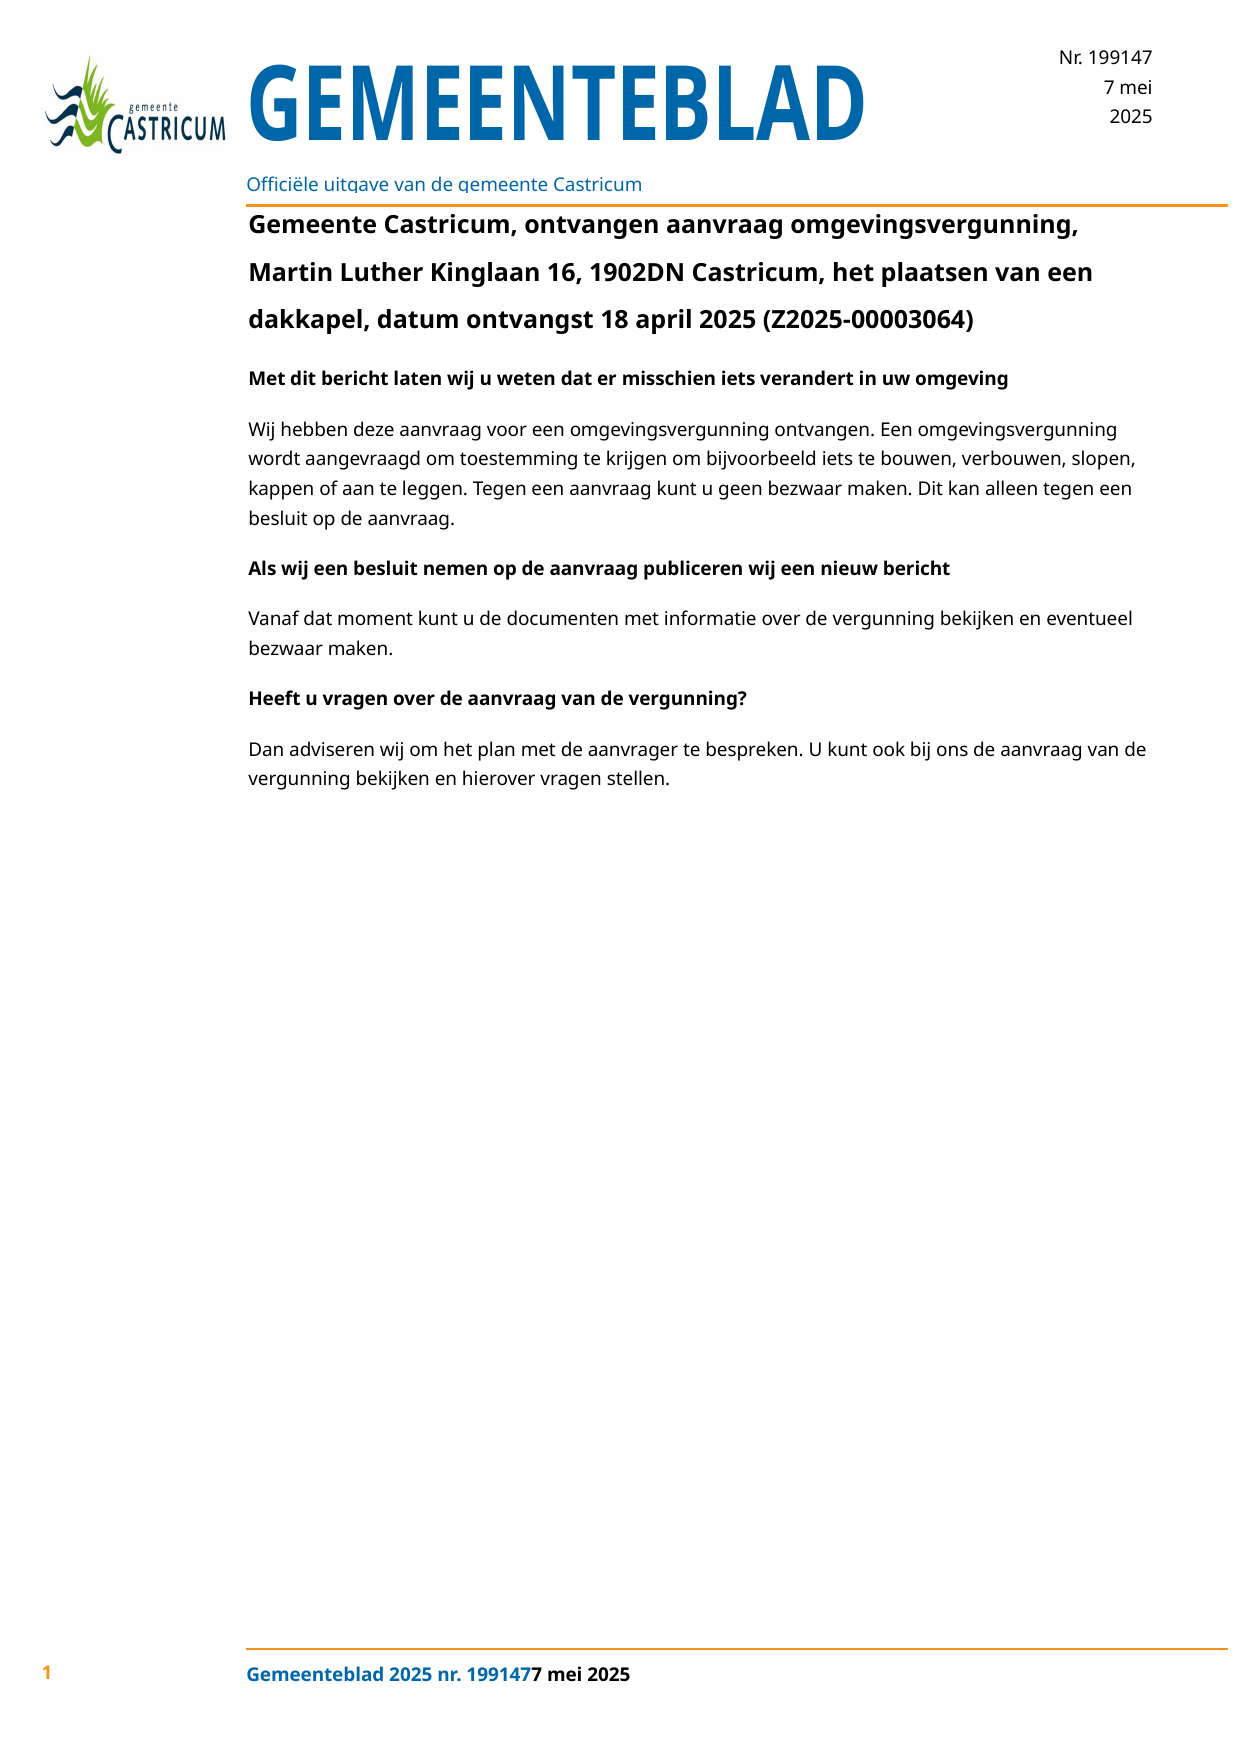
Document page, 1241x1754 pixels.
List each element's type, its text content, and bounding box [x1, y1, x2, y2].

text Wij hebben deze aanvraag voor een omgevingsvergunning ontvangen. Een omgevingsvergunning wordt aangevraagd om toestemming te krijgen om bijvoorbeeld iets te bouwen, verbouwen, slopen, kappen of aan te leggen. Tegen een aanvraag kunt u geen bezwaar maken. Dit kan alleen tegen een besluit op de aanvraag. [248, 416, 1152, 530]
picture [41, 47, 231, 172]
text Met dit bericht laten wij u weten dat er misschien iets verandert in uw omgeving [248, 366, 1152, 391]
text Heeft u vragen over de aanvraag van de vergunning? [248, 686, 1152, 711]
text Dan adviseren wij om het plan met de aanvrager te bespreken. U kunt ook bij ons de aanvraag van de vergunning bekijken en hierover vragen stellen. [248, 736, 1152, 791]
text Als wij een besluit nemen op de aanvraag publiceren wij een nieuw bericht [248, 555, 1152, 581]
text Vanaf dat moment kunt u de documenten met informatie over de vergunning bekijken en eventueel bezwaar maken. [248, 606, 1152, 661]
text Gemeente Castricum, ontvangen aanvraag omgevingsvergunning, Martin Luther Kinglaan 16, 1902DN Castricum, het plaatsen van een dakkapel, datum ontvangst 18 april 2025 (Z2025-00003064) [248, 207, 1152, 336]
